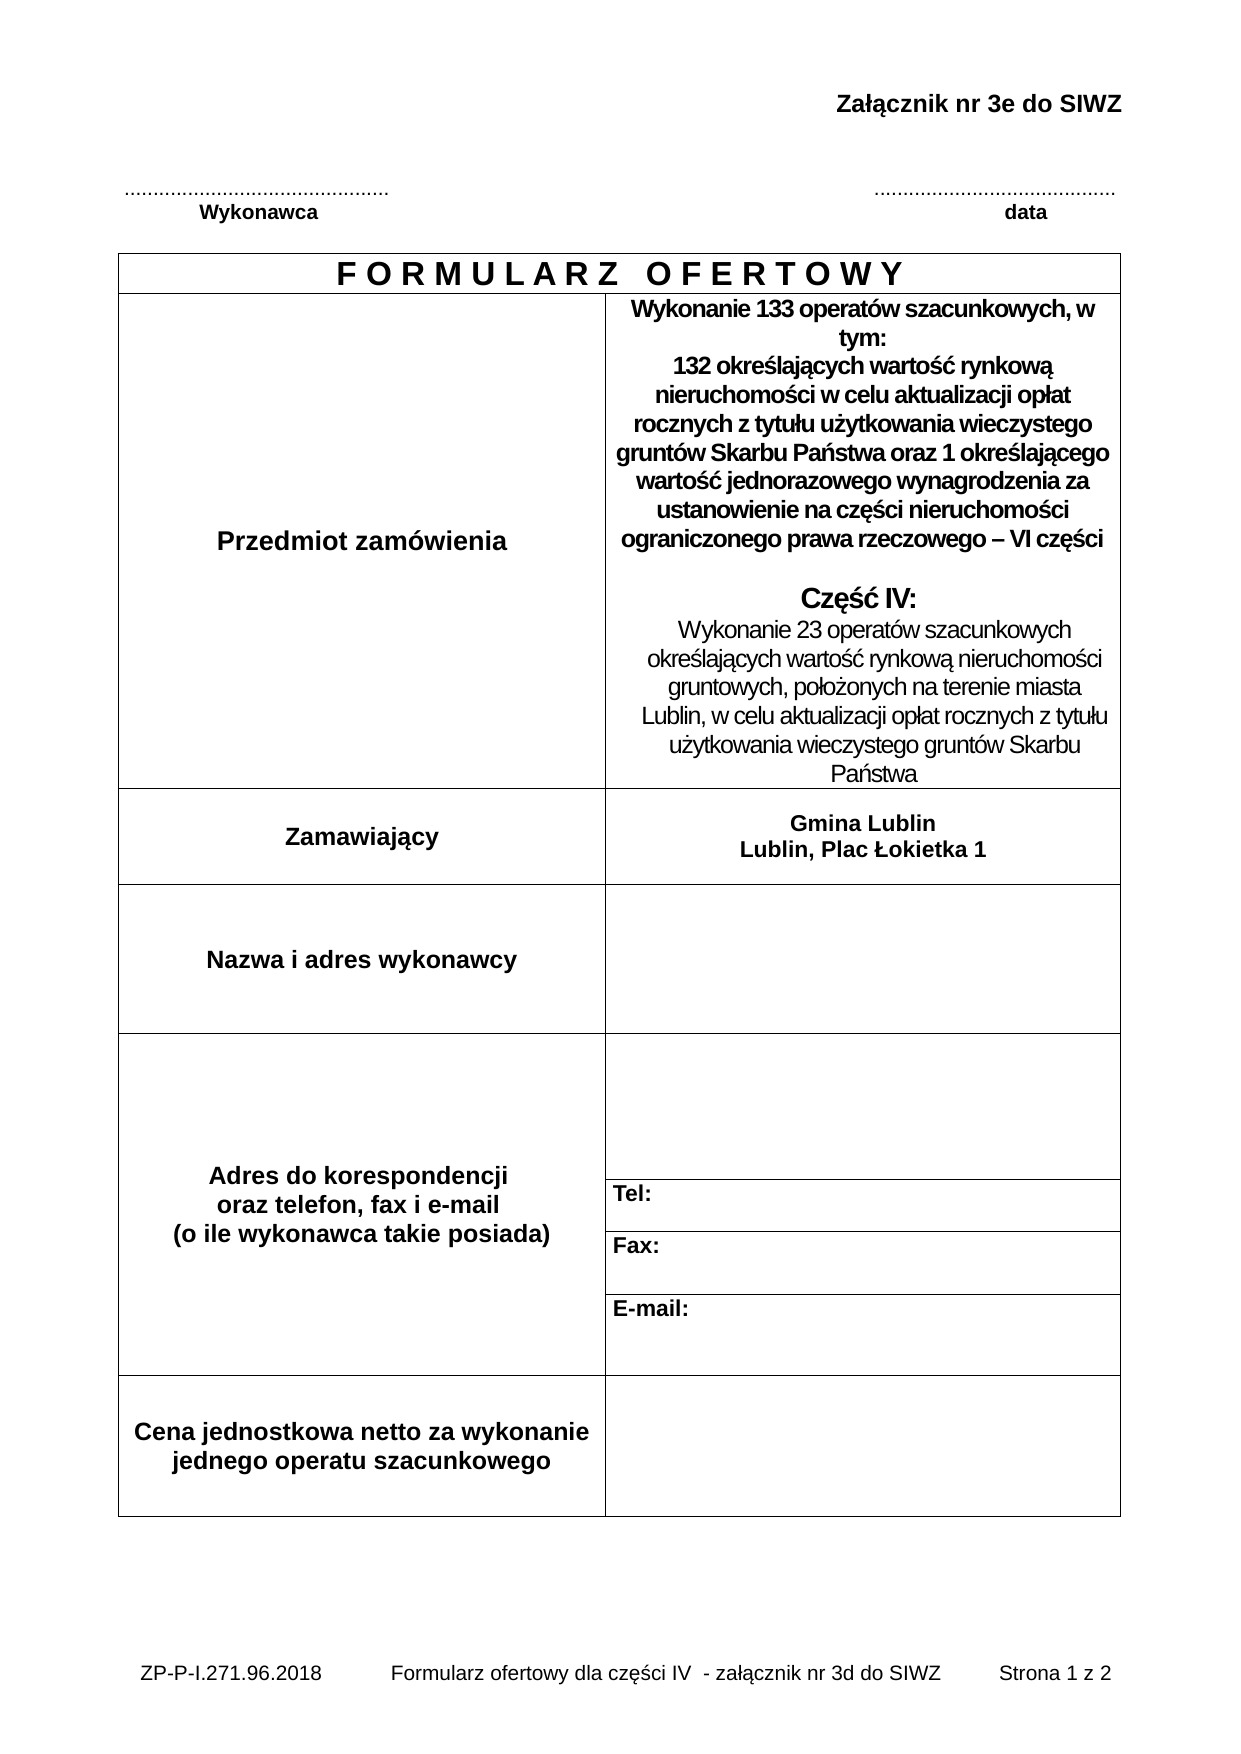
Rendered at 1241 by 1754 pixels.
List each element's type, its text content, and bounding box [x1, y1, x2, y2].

table_cell [606, 885, 1120, 1033]
table_header .......................................... data [620, 146, 1122, 229]
table_cell Adres do korespondencji oraz telefon, fax i e-mail (o ile wykonawca takie posiada) [119, 1034, 605, 1375]
table_cell Tel: [606, 1180, 1120, 1231]
table_header F O R M U L A R Z O F E R T O W Y [119, 254, 1120, 293]
table_cell Nazwa i adres wykonawcy [119, 885, 605, 1033]
table_cell Fax: [606, 1232, 1120, 1294]
table_header .............................................. Wykonawca [118, 146, 620, 229]
table_cell [606, 1034, 1120, 1179]
table_cell Przedmiot zamówienia [119, 294, 605, 787]
table_cell Cena jednostkowa netto za wykonanie jednego operatu szacunkowego [119, 1376, 605, 1516]
table_cell Zamawiający [119, 789, 605, 884]
table_cell Gmina Lublin Lublin, Plac Łokietka 1 [606, 789, 1120, 884]
table_cell E-mail: [606, 1295, 1120, 1375]
table_cell [606, 1376, 1120, 1516]
subtitle Załącznik nr 3e do SIWZ [118, 88, 1122, 117]
table_cell Wykonanie 133 operatów szacunkowych, w tym: 132 określających wartość rynkową nieruchomości w celu aktualizacji opłat rocznych z tytułu użytkowania wieczystego gruntów Skarbu Państwa oraz 1 określającego wartość jednorazowego wynagrodzenia za ustanowienie na części nieruchomości ograniczonego prawa rzeczowego – VI części Część IV: Wykonanie 23 operatów szacunkowych określających wartość rynkową nieruchomości gruntowych, położonych na terenie miasta Lublin, w celu aktualizacji opłat rocznych z tytułu użytkowania wieczystego gruntów Skarbu Państwa [606, 294, 1120, 787]
